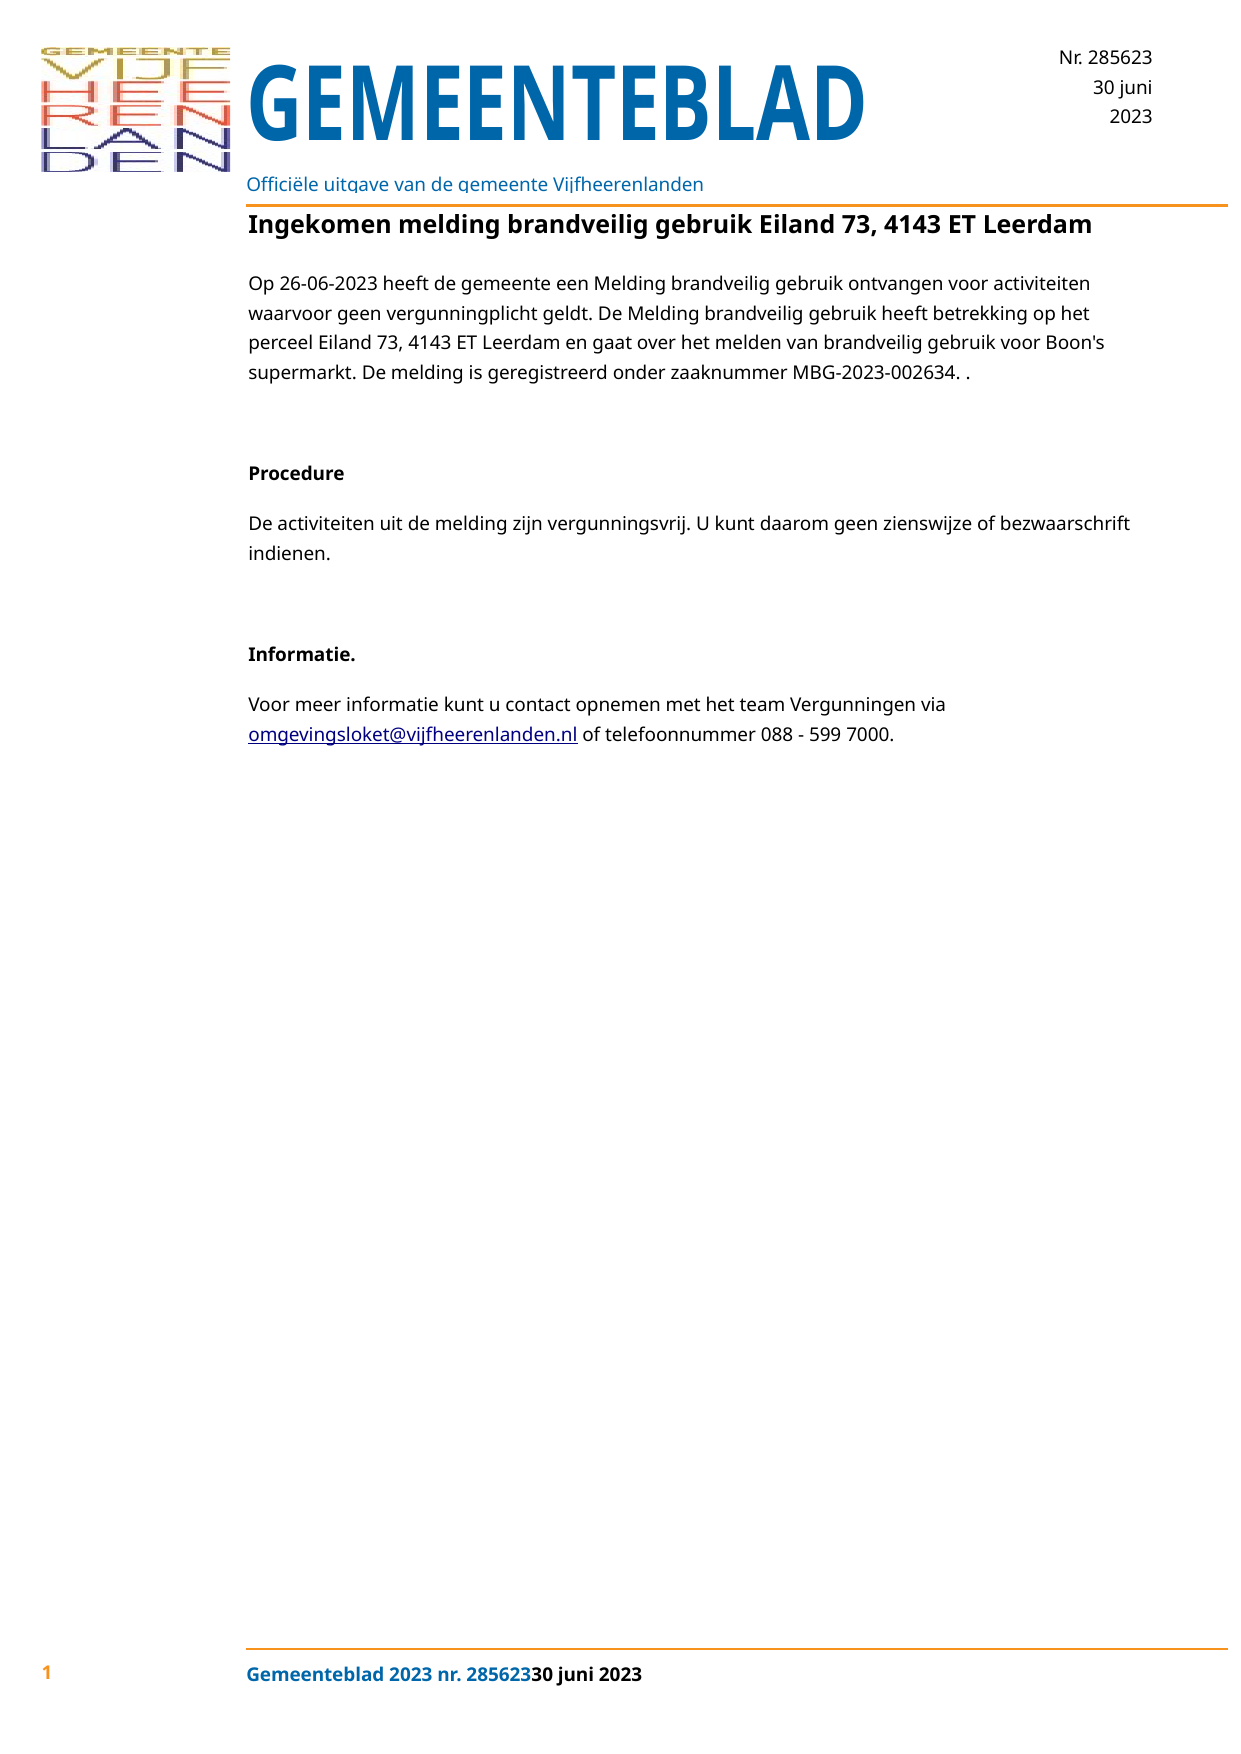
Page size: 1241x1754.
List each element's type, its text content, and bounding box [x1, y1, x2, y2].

text De activiteiten uit de melding zijn vergunningsvrij. U kunt daarom geen zienswijze of bezwaarschrift indienen. [248, 510, 1152, 566]
text Ingekomen melding brandveilig gebruik Eiland 73, 4143 ET Leerdam [248, 207, 1152, 241]
text Procedure [248, 460, 1152, 486]
text Informatie. [248, 641, 1152, 666]
text Voor meer informatie kunt u contact opnemen met het team Vergunningen via omgevingsloket@vijfheerenlanden.nl of telefoonnummer 088 - 599 7000. [248, 691, 1152, 746]
picture [41, 47, 231, 172]
text Op 26-06-2023 heeft de gemeente een Melding brandveilig gebruik ontvangen voor activiteiten waarvoor geen vergunningplicht geldt. De Melding brandveilig gebruik heeft betrekking op het perceel Eiland 73, 4143 ET Leerdam en gaat over het melden van brandveilig gebruik voor Boon's supermarkt. De melding is geregistreerd onder zaaknummer MBG-2023-002634. . [248, 270, 1152, 385]
